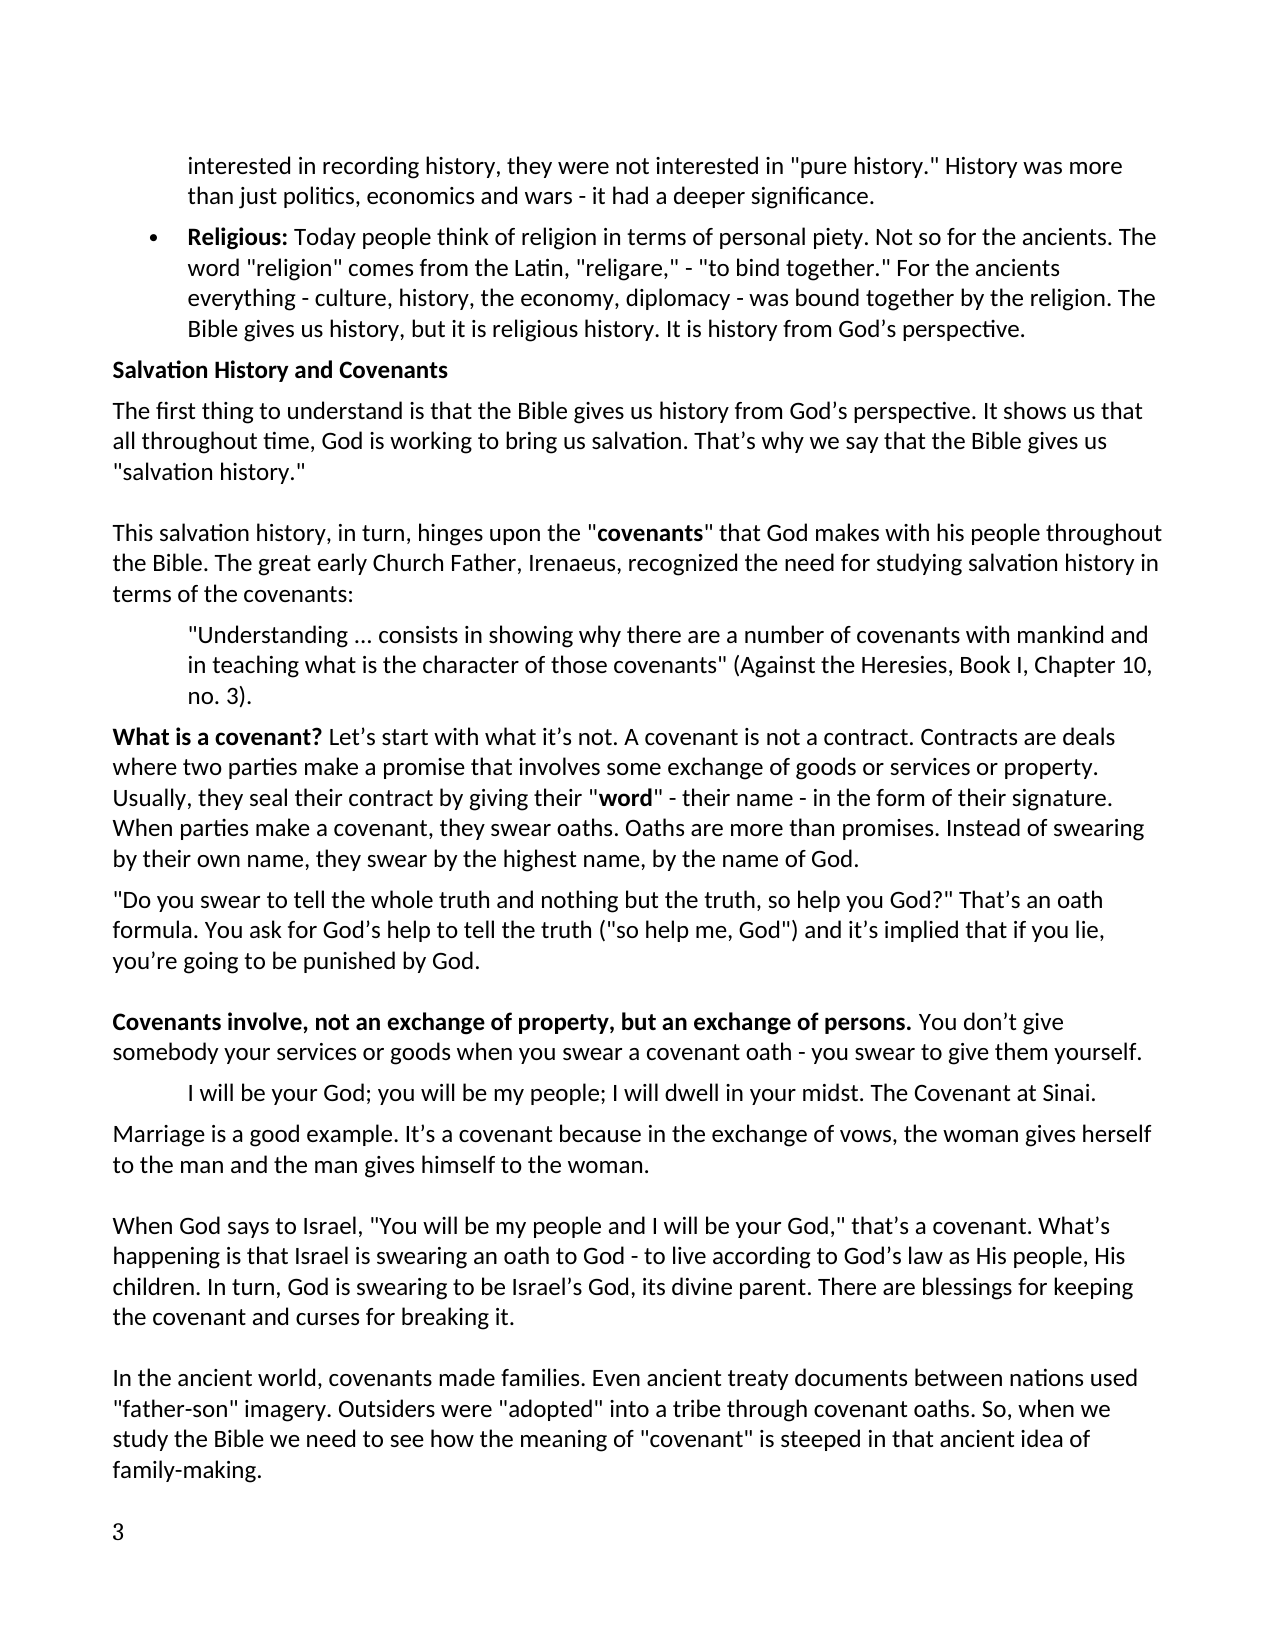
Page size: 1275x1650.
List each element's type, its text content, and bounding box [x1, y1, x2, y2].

list interested in recording history, they were not interested in "pure history." History was more than just politics, economics and wars - it had a deeper significance. [150, 150, 1162, 211]
list Religious: Today people think of religion in terms of personal piety. Not so for the ancients. The word "religion" comes from the Latin, "religare," - "to bind together." For the ancients everything - culture, history, the economy, diplomacy - was bound together by the religion. The Bible gives us history, but it is religious history. It is history from God’s perspective. [150, 221, 1162, 343]
text What is a covenant? Let’s start with what it’s not. A covenant is not a contract. Contracts are deals where two parties make a promise that involves some exchange of goods or services or property. Usually, they seal their contract by giving their "word" - their name - in the form of their signature. When parties make a covenant, they swear oaths. Oaths are more than promises. Instead of swearing by their own name, they swear by the highest name, by the name of God. [112, 721, 1162, 873]
text The first thing to understand is that the Bible gives us history from God’s perspective. It shows us that all throughout time, God is working to bring us salvation. That’s why we say that the Bible gives us "salvation history." This salvation history, in turn, hinges upon the "covenants" that God makes with his people throughout the Bible. The great early Church Father, Irenaeus, recognized the need for studying salvation history in terms of the covenants: [112, 395, 1162, 608]
text Marriage is a good example. It’s a covenant because in the exchange of vows, the woman gives herself to the man and the man gives himself to the woman. When God says to Israel, "You will be my people and I will be your God," that’s a covenant. What’s happening is that Israel is swearing an oath to God - to live according to God’s law as His people, His children. In turn, God is swearing to be Israel’s God, its divine parent. There are blessings for keeping the covenant and curses for breaking it. In the ancient world, covenants made families. Even ancient treaty documents between nations used "father-son" imagery. Outsiders were "adopted" into a tribe through covenant oaths. So, when we study the Bible we need to see how the meaning of "covenant" is steeped in that ancient idea of family-making. [112, 1118, 1162, 1485]
subtitle Salvation History and Covenants [112, 354, 1162, 384]
text I will be your God; you will be my people; I will dwell in your midst. The Covenant at Sinai. [187, 1077, 1162, 1108]
text "Do you swear to tell the whole truth and nothing but the truth, so help you God?" That’s an oath formula. You ask for God’s help to tell the truth ("so help me, God") and it’s implied that if you lie, you’re going to be punished by God. Covenants involve, not an exchange of property, but an exchange of persons. You don’t give somebody your services or goods when you swear a covenant oath - you swear to give them yourself. [112, 884, 1162, 1067]
text "Understanding ... consists in showing why there are a number of covenants with mankind and in teaching what is the character of those covenants" (Against the Heresies, Book I, Chapter 10, no. 3). [187, 619, 1162, 711]
